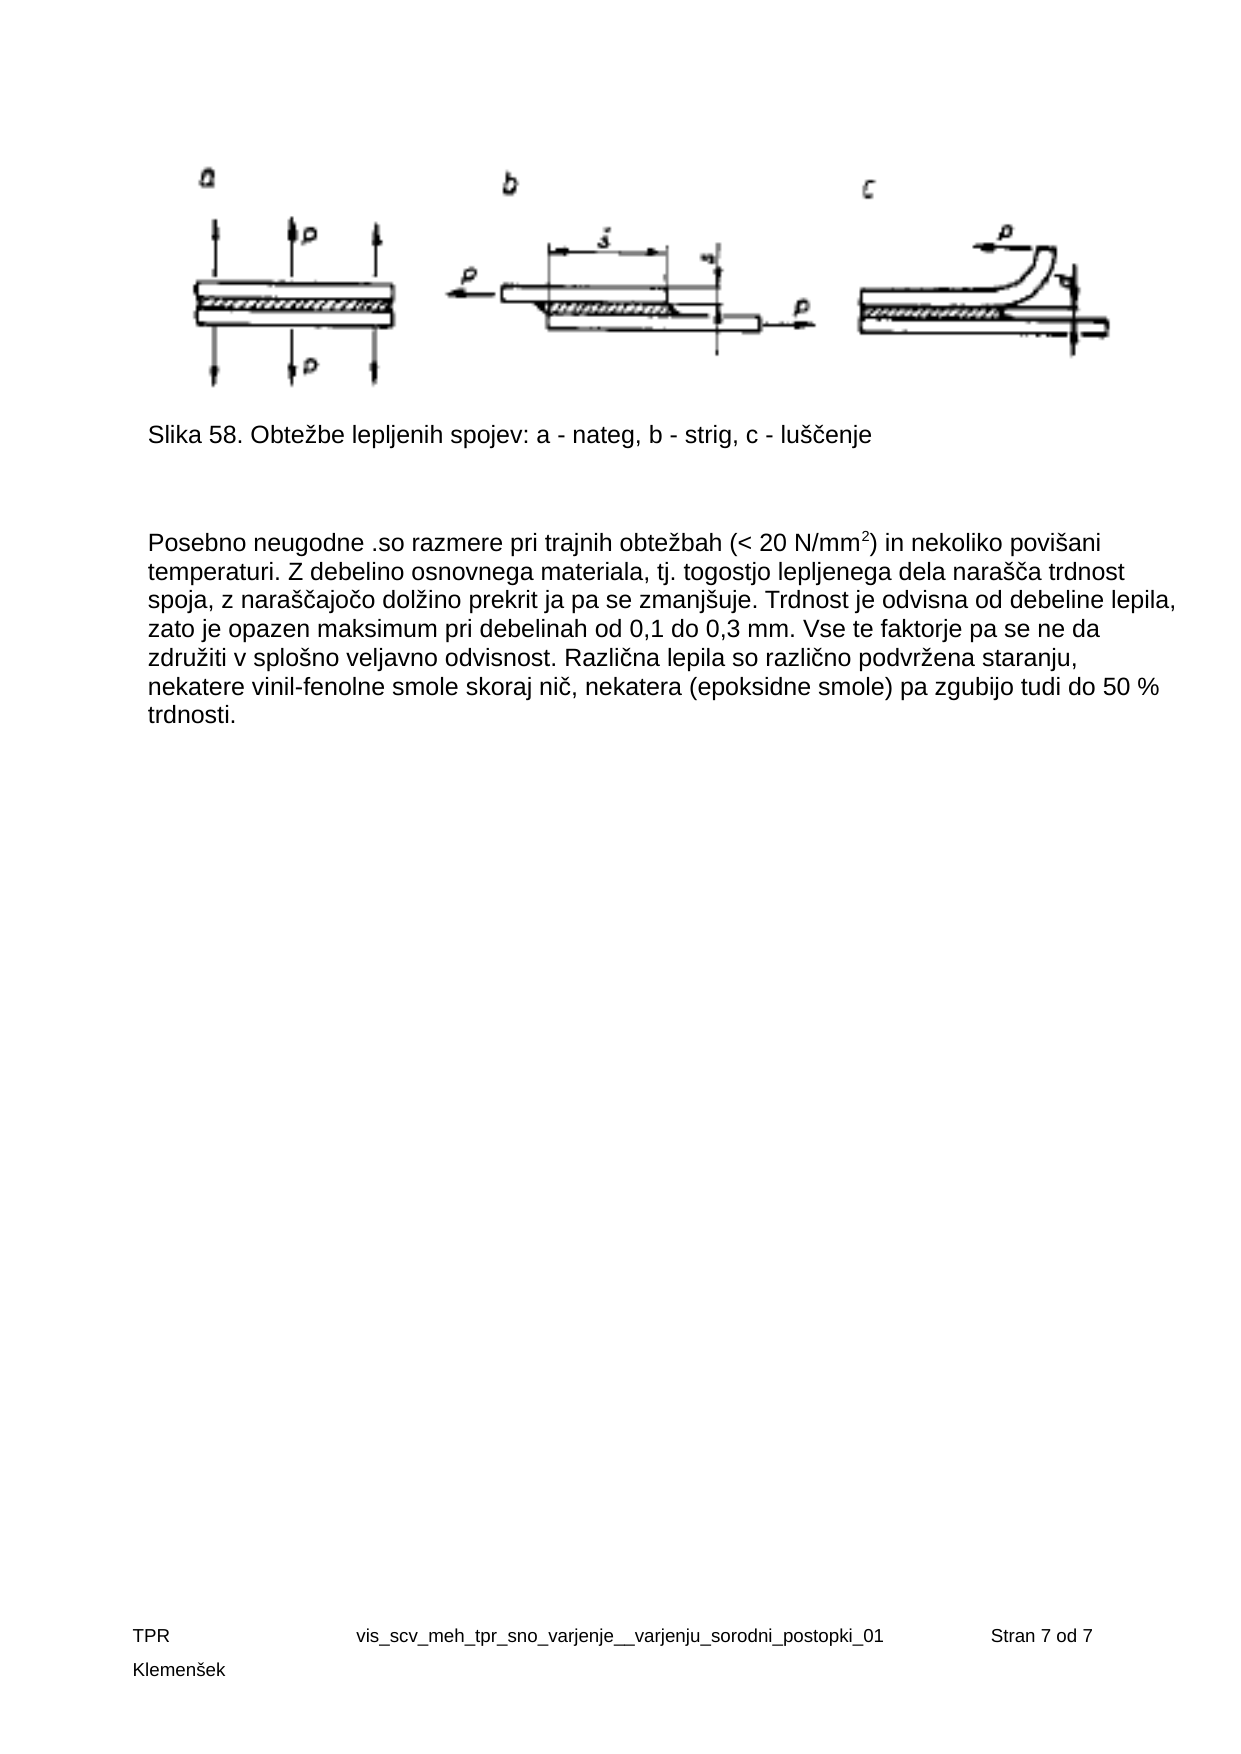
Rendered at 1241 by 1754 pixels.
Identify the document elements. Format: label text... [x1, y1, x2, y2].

text Posebno neugodne .so razmere pri trajnih obtežbah (< 20 N/mm2) in nekoliko povišani temperaturi. Z debelino osnovnega materiala, tj. togostjo lepljenega dela narašča trdnost spoja, z naraščajočo dolžino prekrit ja pa se zmanjšuje. Trdnost je odvisna od debeline lepila, zato je opazen maksimum pri debelinah od 0,1 do 0,3 mm. Vse te faktorje pa se ne da združiti v splošno veljavno odvisnost. Različna lepila so različno podvržena staranju, nekatere vinil-fenolne smole skoraj nič, nekatera (epoksidne smole) pa zgubijo tudi do 50 % trdnosti. [148, 528, 1181, 729]
text Slika 58. Obtežbe lepljenih spojev: a - nateg, b - strig, c - luščenje [148, 420, 1181, 449]
